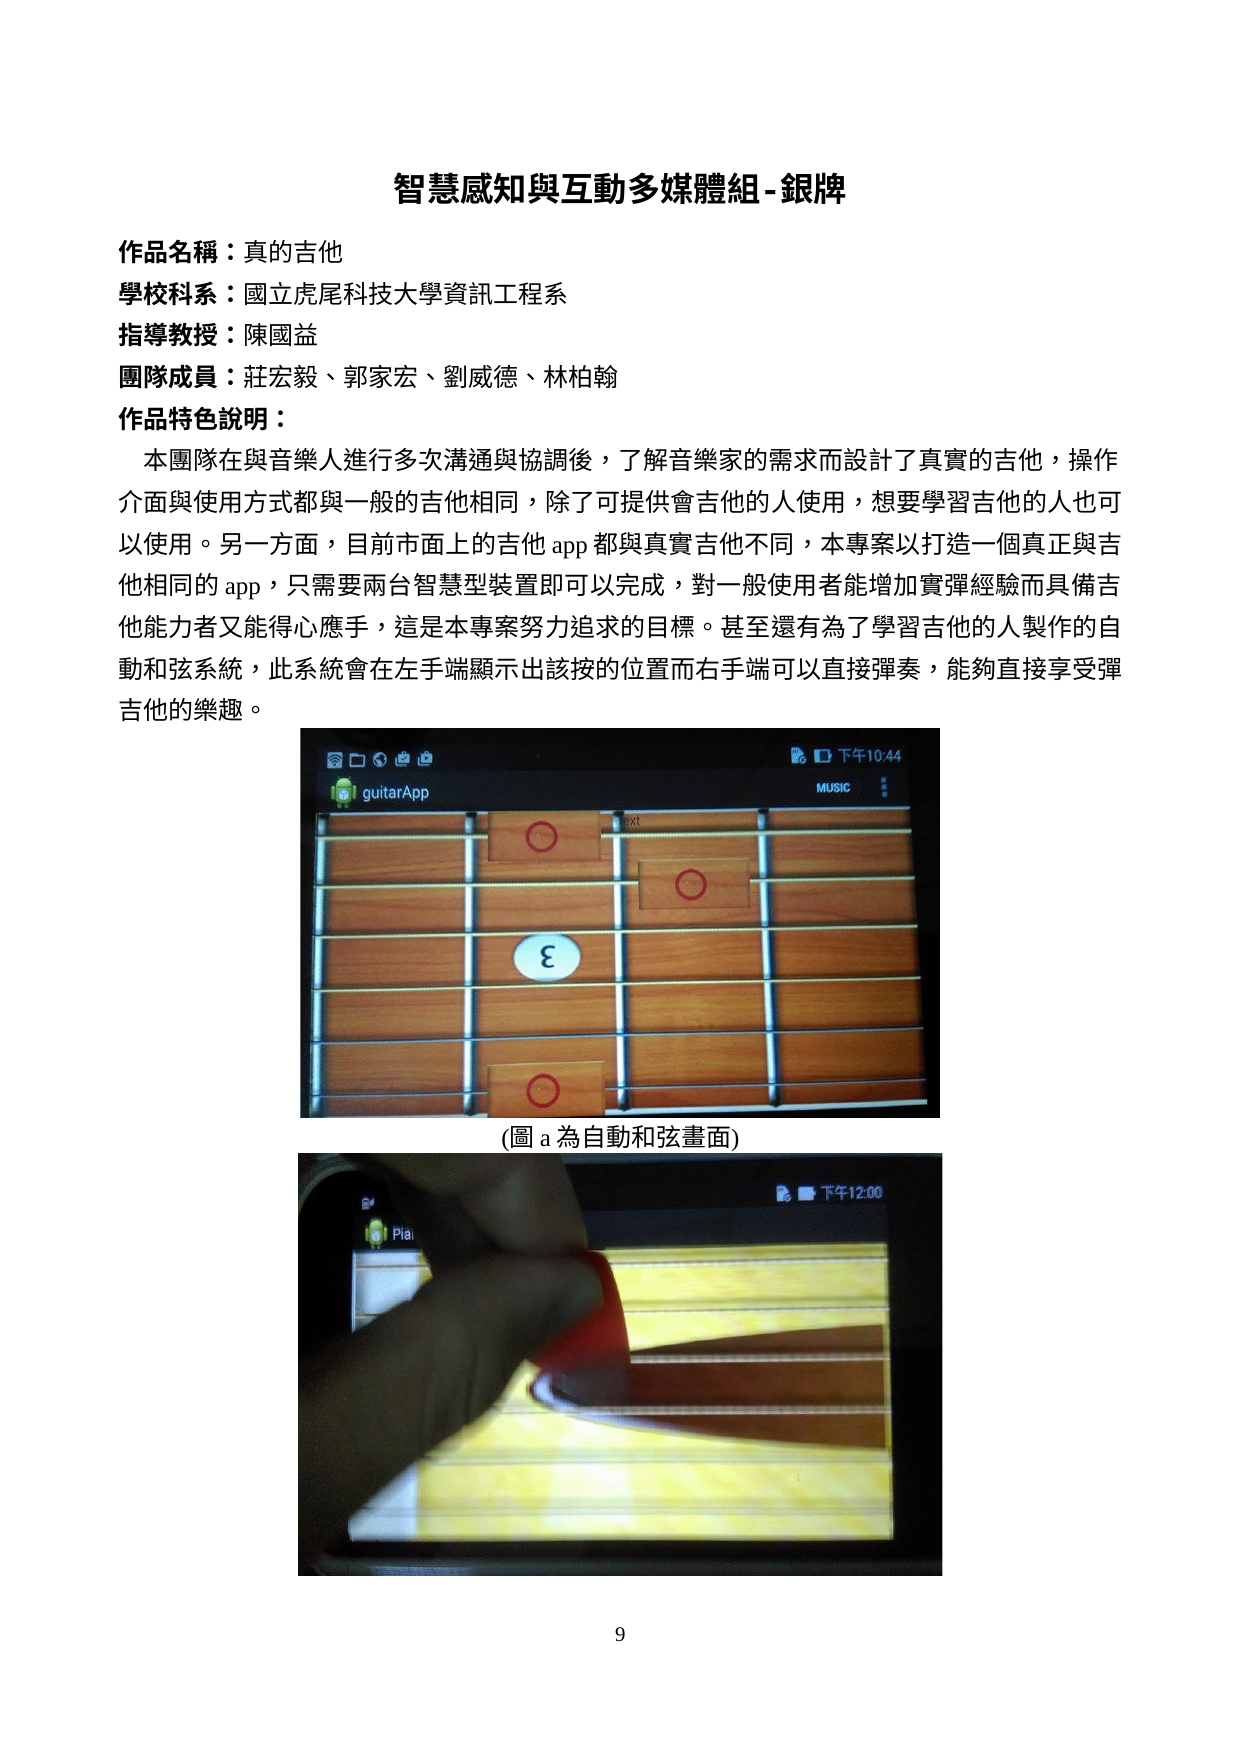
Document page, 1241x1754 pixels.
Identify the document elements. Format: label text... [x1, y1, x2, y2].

text (圖a為自動和弦畫面) [118, 1117, 1122, 1153]
text 本團隊在與音樂人進行多次溝通與協調後，了解音樂家的需求而設計了真實的吉他，操作介面與使用方式都與一般的吉他相同，除了可提供會吉他的人使用，想要學習吉他的人也可以使用。另一方面，目前市面上的吉他app都與真實吉他不同，本專案以打造一個真正與吉他相同的app，只需要兩台智慧型裝置即可以完成，對一般使用者能增加實彈經驗而具備吉他能力者又能得心應手，這是本專案努力追求的目標。甚至還有為了學習吉他的人製作的自動和弦系統，此系統會在左手端顯示出該按的位置而右手端可以直接彈奏，能夠直接享受彈吉他的樂趣。 [118, 436, 1122, 728]
text 作品名稱：真的吉他 [118, 228, 1122, 270]
text 作品特色說明： [118, 395, 1122, 436]
text 指導教授：陳國益 [118, 311, 1122, 353]
text 智慧感知與互動多媒體組-銀牌 [118, 168, 1122, 209]
text 學校科系：國立虎尾科技大學資訊工程系 [118, 270, 1122, 311]
text 團隊成員：莊宏毅、郭家宏、劉威德、林柏翰 [118, 353, 1122, 395]
